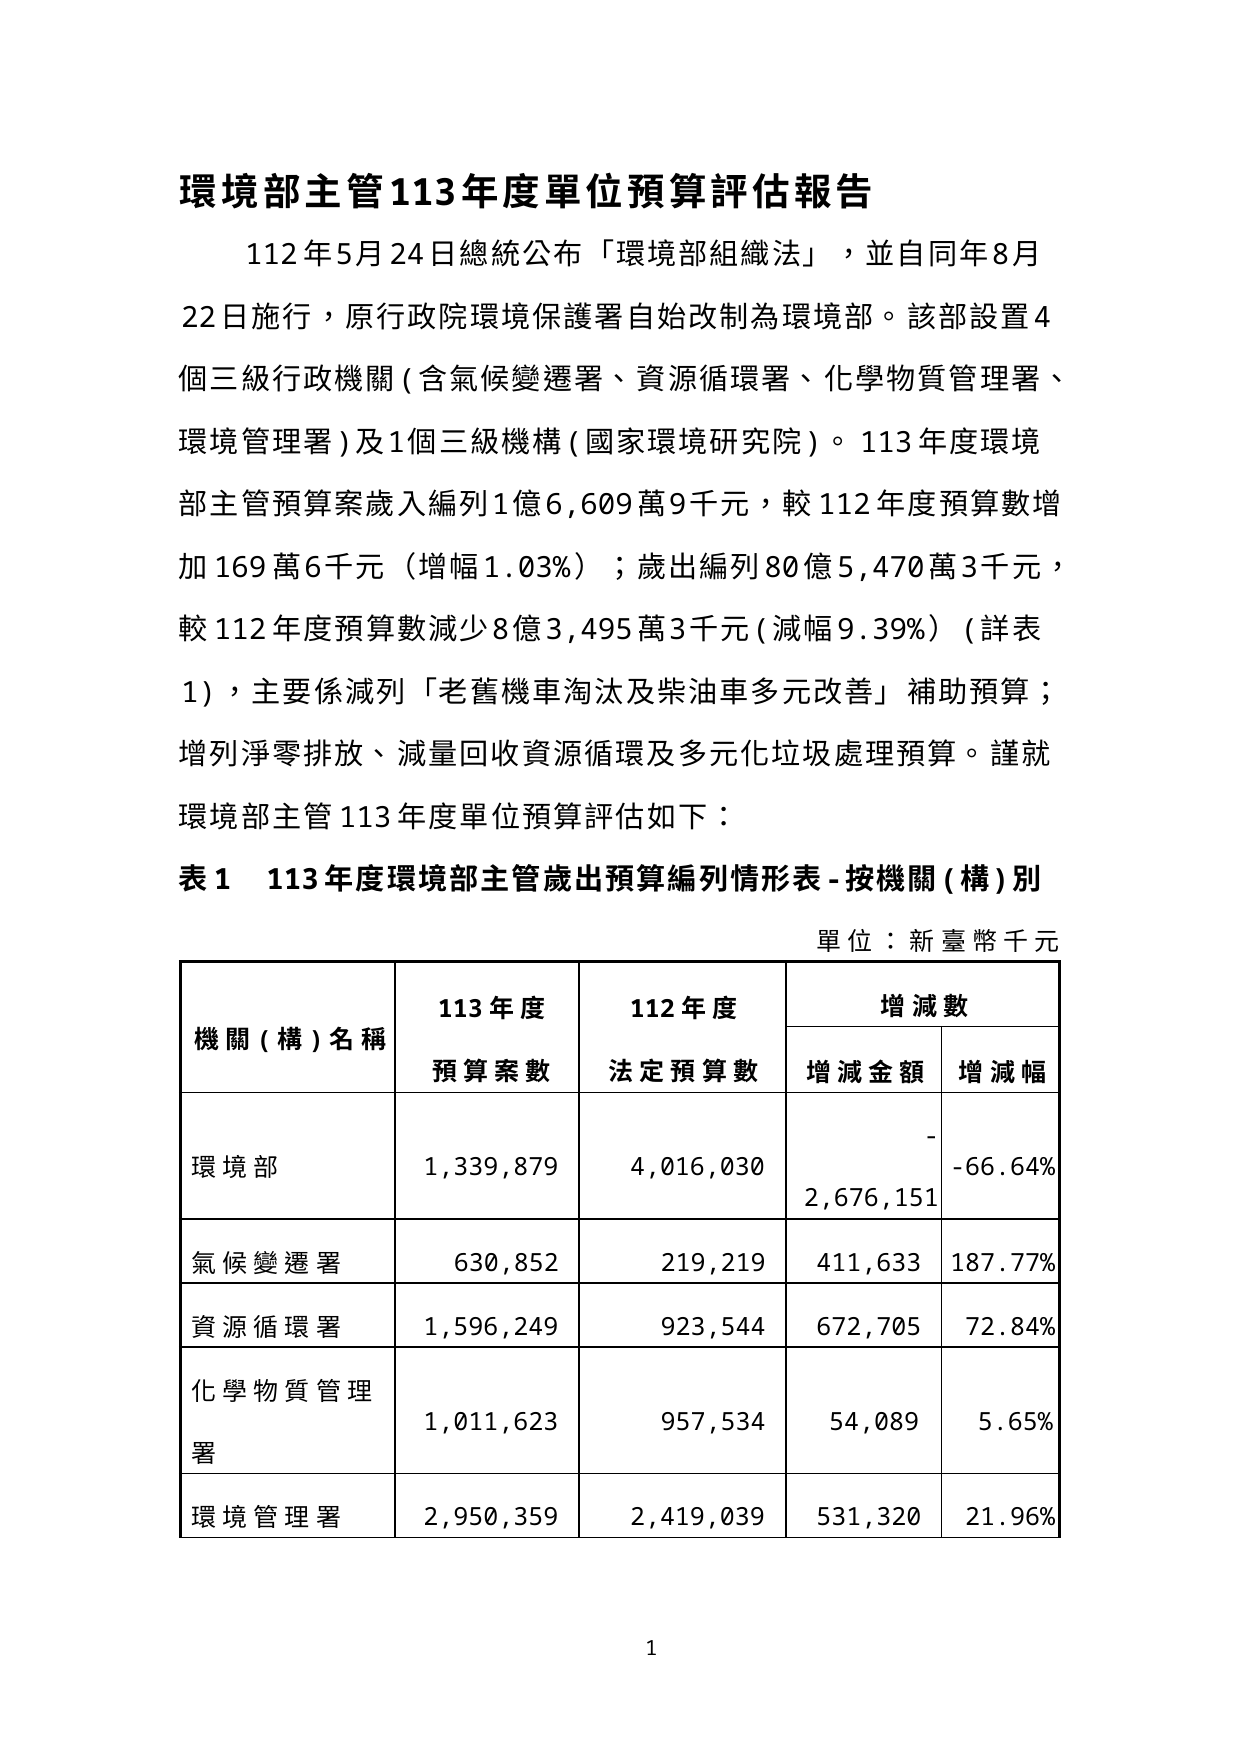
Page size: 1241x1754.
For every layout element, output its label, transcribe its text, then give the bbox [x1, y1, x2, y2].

table_cell 1,339,879 [396, 1093, 578, 1218]
table_cell 環境管理署 [182, 1474, 394, 1537]
table_cell 21.96% [942, 1474, 1058, 1537]
table_cell -2,676,151 [787, 1093, 941, 1218]
table_cell 1,011,623 [396, 1348, 578, 1473]
table_cell 630,852 [396, 1220, 578, 1282]
table_cell 環境部 [182, 1093, 394, 1218]
table_cell 資源循環署 [182, 1284, 394, 1346]
table_cell 54,089 [787, 1348, 941, 1473]
text 表1 113年度環境部主管歲出預算編列情形表-按機關(構)別 [177, 835, 1063, 898]
table_cell 72.84% [942, 1284, 1058, 1346]
table_cell 1,596,249 [396, 1284, 578, 1346]
table_cell 2,419,039 [580, 1474, 785, 1537]
table_header 機關(構)名稱 [182, 963, 394, 1091]
table_header 113年度 預算案數 [396, 963, 578, 1091]
table_cell -66.64% [942, 1093, 1058, 1218]
table_cell 4,016,030 [580, 1093, 785, 1218]
table_cell 增減幅 [942, 1027, 1058, 1091]
table_cell 5.65% [942, 1348, 1058, 1473]
text 單位：新臺幣千元 [177, 898, 1063, 960]
table_cell 531,320 [787, 1474, 941, 1537]
table_header 增減數 [787, 963, 1058, 1026]
table_cell 923,544 [580, 1284, 785, 1346]
table_cell 氣候變遷署 [182, 1220, 394, 1282]
table_header 112年度 法定預算數 [580, 963, 785, 1091]
table_cell 187.77% [942, 1220, 1058, 1282]
table_cell 219,219 [580, 1220, 785, 1282]
text 環境部主管113年度單位預算評估報告 [177, 148, 1063, 210]
table_cell 672,705 [787, 1284, 941, 1346]
table_cell 411,633 [787, 1220, 941, 1282]
text 112年5月24日總統公布「環境部組織法」，並自同年8月22日施行，原行政院環境保護署自始改制為環境部。該部設置4個三級行政機關(含氣候變遷署、資源循環署、化學物質管理署、環境管理署)及1個三級機構(國家環境研究院)。113年度環境部主管預算案歲入編列1億6,609萬9千元，較112年度預算數增加169萬6千元（增幅1.03%）；歲出編列80億5,470萬3千元，較112年度預算數減少8億3,495萬3千元(減幅9.39%）(詳表1)，主要係減列「老舊機車淘汰及柴油車多元改善」補助預算；增列淨零排放、減量回收資源循環及多元化垃圾處理預算。謹就環境部主管113年度單位預算評估如下： [177, 210, 1063, 835]
table_cell 化學物質管理署 [182, 1348, 394, 1473]
table_cell 2,950,359 [396, 1474, 578, 1537]
table_cell 增減金額 [787, 1027, 941, 1091]
table_cell 957,534 [580, 1348, 785, 1473]
